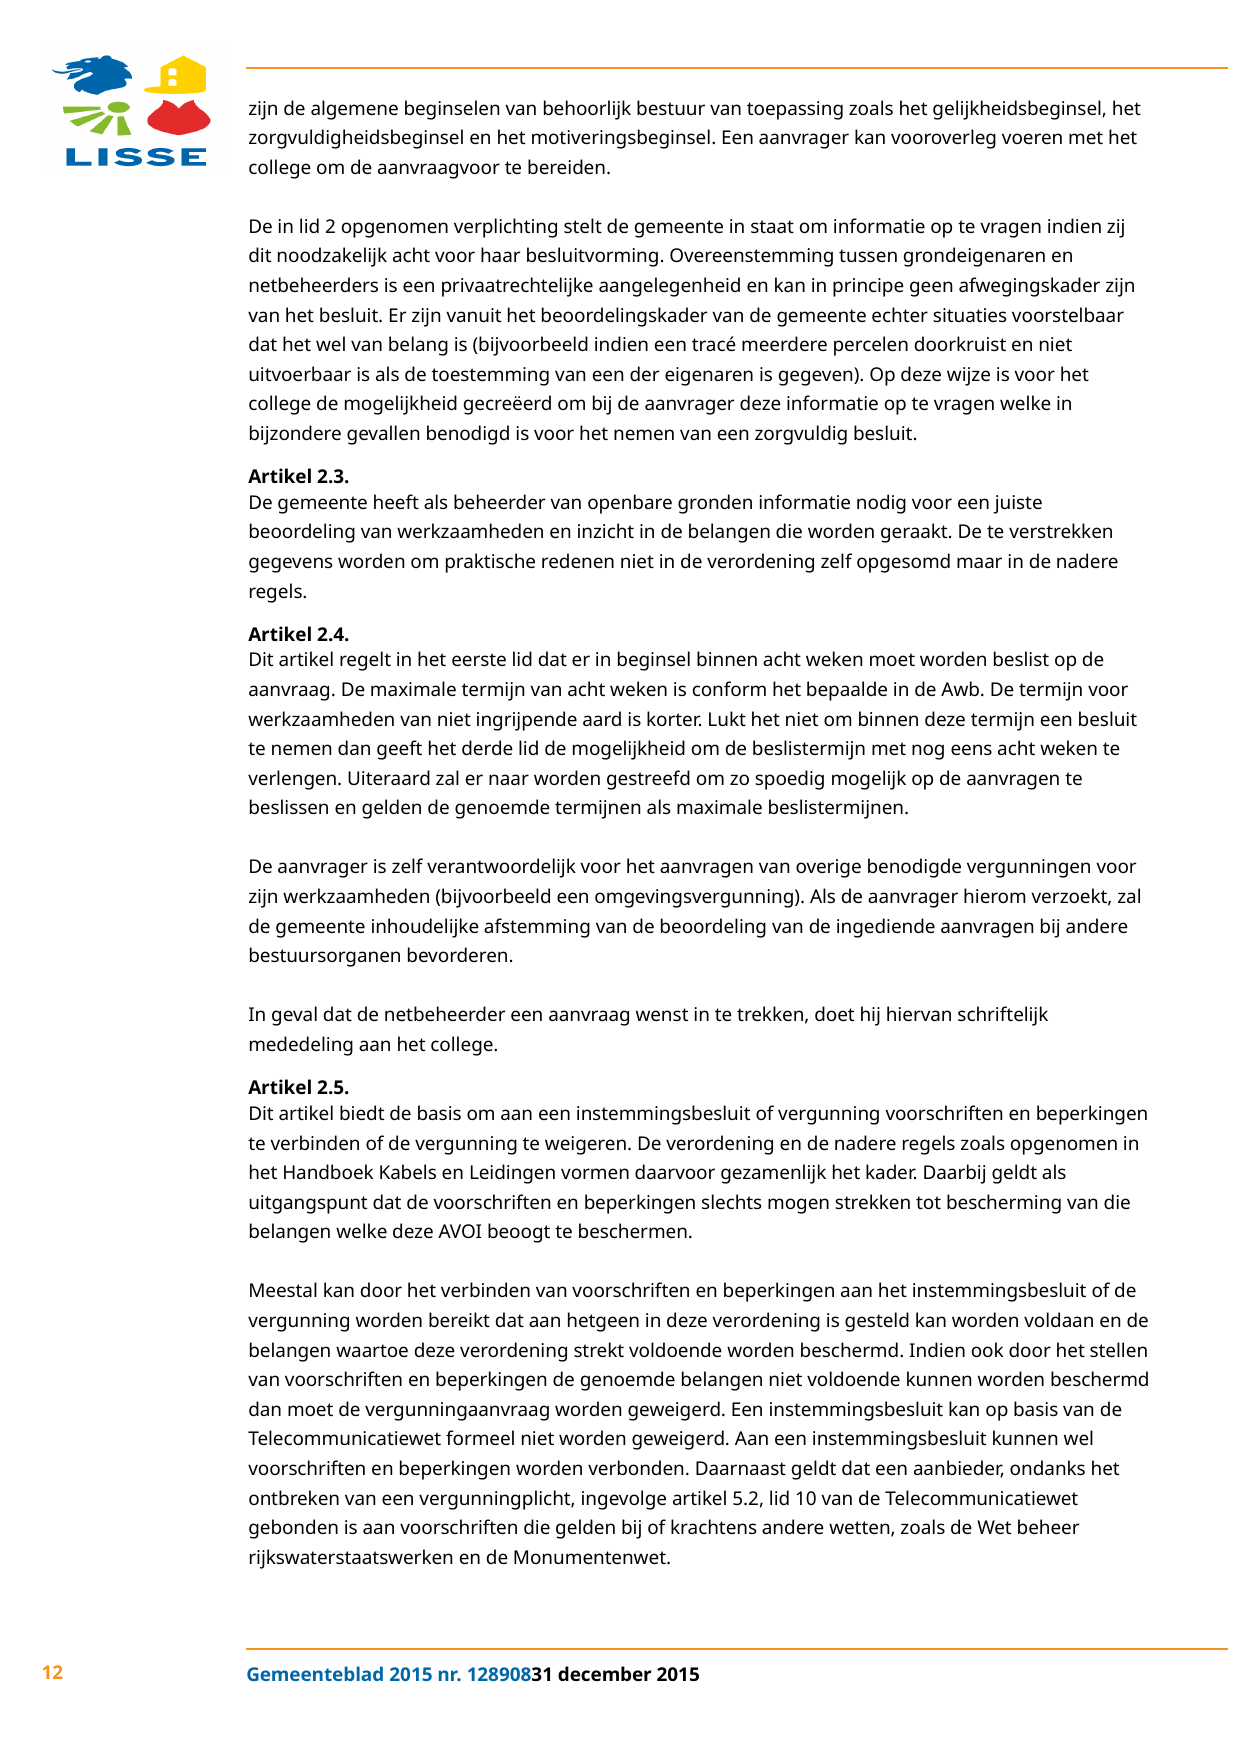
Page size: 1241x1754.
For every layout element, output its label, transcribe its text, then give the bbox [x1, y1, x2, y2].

text Artikel 2.4. [248, 621, 1152, 647]
text De aanvrager is zelf verantwoordelijk voor het aanvragen van overige benodigde vergunningen voor zijn werkzaamheden (bijvoorbeeld een omgevingsvergunning). Als de aanvrager hierom verzoekt, zal de gemeente inhoudelijke afstemming van de beoordeling van de ingediende aanvragen bij andere bestuursorganen bevorderen. [248, 854, 1152, 968]
text Dit artikel biedt de basis om aan een instemmingsbesluit of vergunning voorschriften en beperkingen te verbinden of de vergunning te weigeren. De verordening en de nadere regels zoals opgenomen in het Handboek Kabels en Leidingen vormen daarvoor gezamenlijk het kader. Daarbij geldt als uitgangspunt dat de voorschriften en beperkingen slechts mogen strekken tot bescherming van die belangen welke deze AVOI beoogt te beschermen. [248, 1100, 1152, 1244]
text De gemeente heeft als beheerder van openbare gronden informatie nodig voor een juiste beoordeling van werkzaamheden en inzicht in de belangen die worden geraakt. De te verstrekken gegevens worden om praktische redenen niet in de verordening zelf opgesomd maar in de nadere regels. [248, 489, 1152, 603]
text In geval dat de netbeheerder een aanvraag wenst in te trekken, doet hij hiervan schriftelijk mededeling aan het college. [248, 1002, 1152, 1057]
text Artikel 2.5. [248, 1074, 1152, 1100]
text zijn de algemene beginselen van behoorlijk bestuur van toepassing zoals het gelijkheidsbeginsel, het zorgvuldigheidsbeginsel en het motiveringsbeginsel. Een aanvrager kan vooroverleg voeren met het college om de aanvraagvoor te bereiden. [248, 95, 1152, 180]
picture [41, 47, 231, 172]
text Artikel 2.3. [248, 463, 1152, 489]
text Meestal kan door het verbinden van voorschriften en beperkingen aan het instemmingsbesluit of de vergunning worden bereikt dat aan hetgeen in deze verordening is gesteld kan worden voldaan en de belangen waartoe deze verordening strekt voldoende worden beschermd. Indien ook door het stellen van voorschriften en beperkingen de genoemde belangen niet voldoende kunnen worden beschermd dan moet de vergunningaanvraag worden geweigerd. Een instemmingsbesluit kan op basis van de Telecommunicatiewet formeel niet worden geweigerd. Aan een instemmingsbesluit kunnen wel voorschriften en beperkingen worden verbonden. Daarnaast geldt dat een aanbieder, ondanks het ontbreken van een vergunningplicht, ingevolge artikel 5.2, lid 10 van de Telecommunicatiewet gebonden is aan voorschriften die gelden bij of krachtens andere wetten, zoals de Wet beheer rijkswaterstaatswerken en de Monumentenwet. [248, 1278, 1152, 1569]
text De in lid 2 opgenomen verplichting stelt de gemeente in staat om informatie op te vragen indien zij dit noodzakelijk acht voor haar besluitvorming. Overeenstemming tussen grondeigenaren en netbeheerders is een privaatrechtelijke aangelegenheid en kan in principe geen afwegingskader zijn van het besluit. Er zijn vanuit het beoordelingskader van de gemeente echter situaties voorstelbaar dat het wel van belang is (bijvoorbeeld indien een tracé meerdere percelen doorkruist en niet uitvoerbaar is als de toestemming van een der eigenaren is gegeven). Op deze wijze is voor het college de mogelijkheid gecreëerd om bij de aanvrager deze informatie op te vragen welke in bijzondere gevallen benodigd is voor het nemen van een zorgvuldig besluit. [248, 213, 1152, 446]
text Dit artikel regelt in het eerste lid dat er in beginsel binnen acht weken moet worden beslist op de aanvraag. De maximale termijn van acht weken is conform het bepaalde in de Awb. De termijn voor werkzaamheden van niet ingrijpende aard is korter. Lukt het niet om binnen deze termijn een besluit te nemen dan geeft het derde lid de mogelijkheid om de beslistermijn met nog eens acht weken te verlengen. Uiteraard zal er naar worden gestreefd om zo spoedig mogelijk op de aanvragen te beslissen en gelden de genoemde termijnen als maximale beslistermijnen. [248, 647, 1152, 820]
